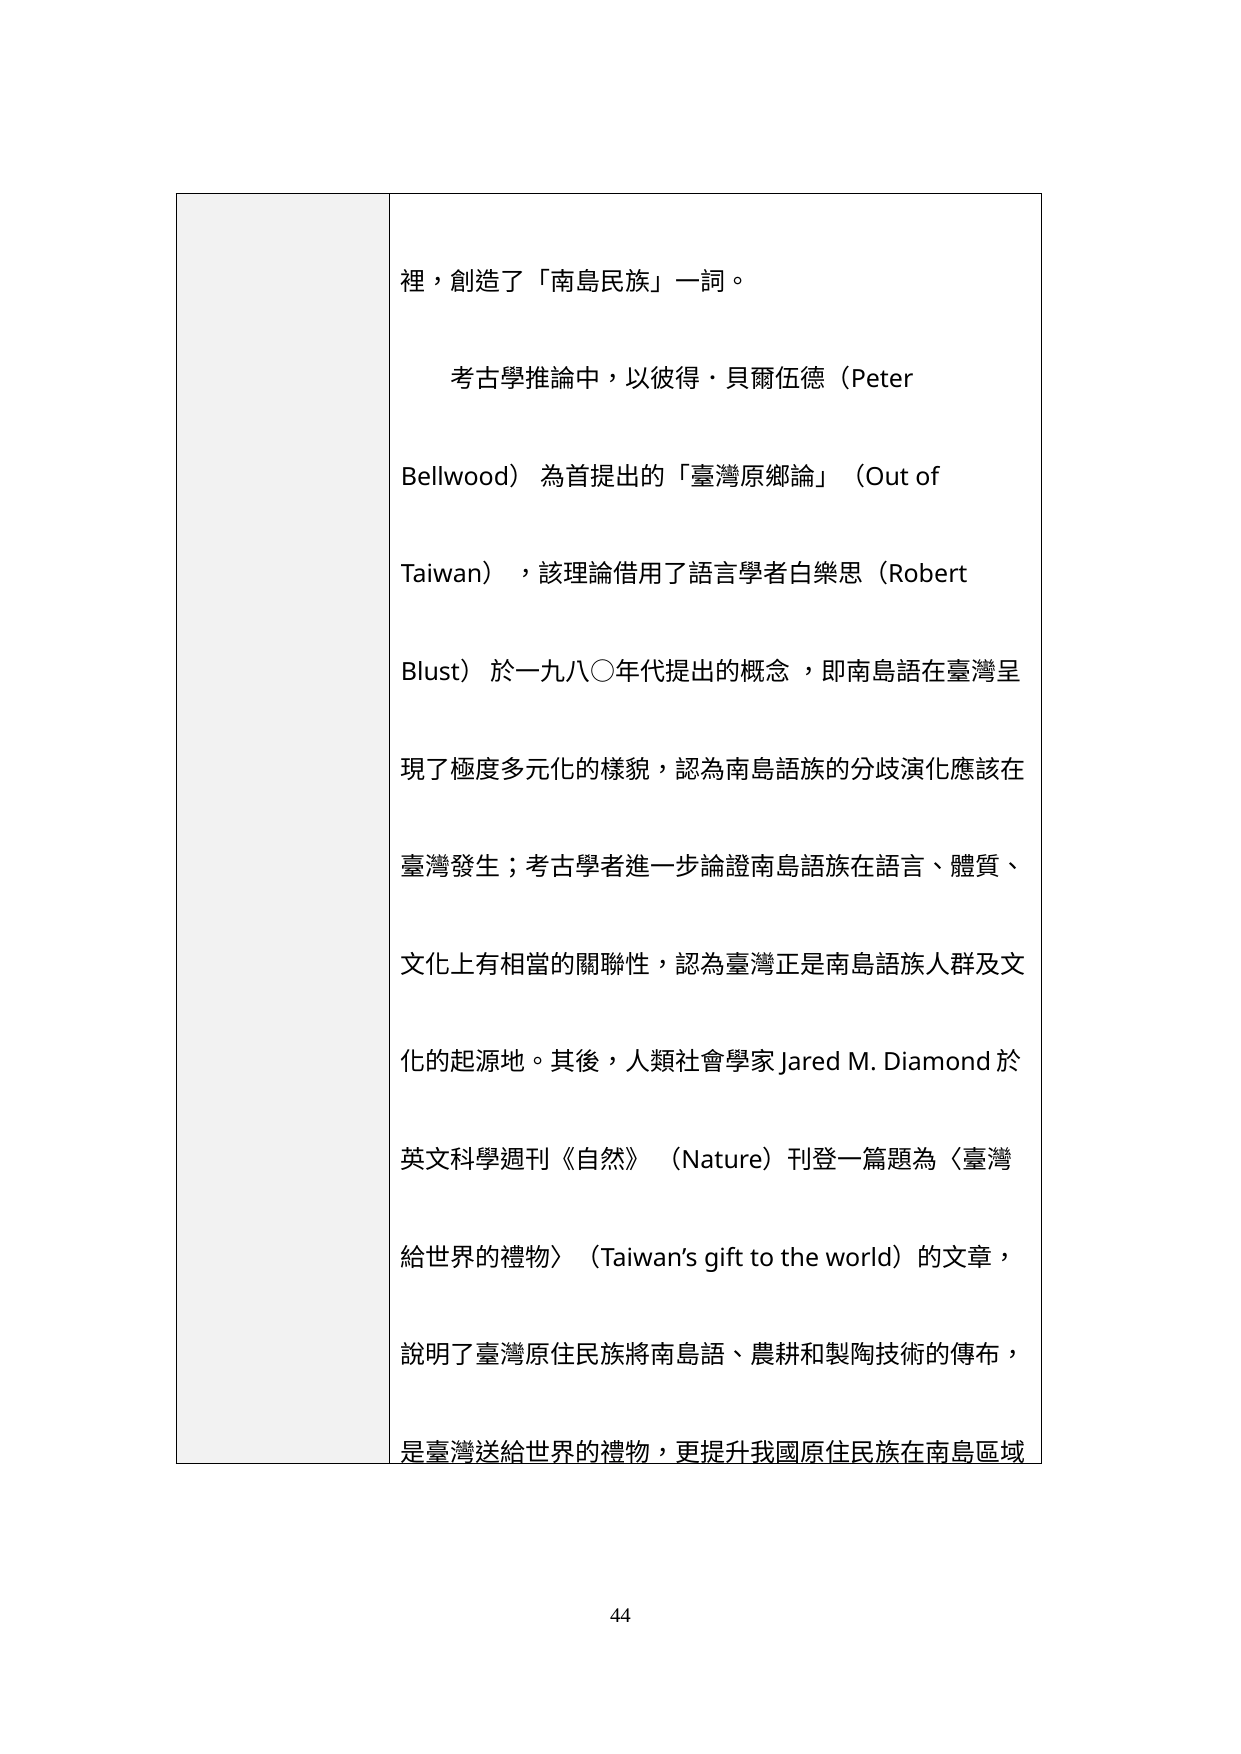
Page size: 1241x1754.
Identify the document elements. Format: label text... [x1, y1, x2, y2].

table_cell 裡，創造了「南島民族」一詞。 考古學推論中，以彼得．貝爾伍德（Peter Bellwood） 為首提出的「臺灣原鄉論」（Out of Taiwan） ，該理論借用了語言學者白樂思（Robert Blust） 於一九八○年代提出的概念 ，即南島語在臺灣呈現了極度多元化的樣貌，認為南島語族的分歧演化應該在臺灣發生；考古學者進一步論證南島語族在語言、體質、文化上有相當的關聯性，認為臺灣正是南島語族人群及文化的起源地。其後，人類社會學家Jared M. Diamond於英文科學週刊《自然》 （Nature）刊登一篇題為〈臺灣給世界的禮物〉（Taiwan’s gift to the world）的文章，說明了臺灣原住民族將南島語、農耕和製陶技術的傳布，是臺灣送給世界的禮物，更提升我國原住民族在南島區域 [390, 194, 1041, 1463]
table_cell [177, 194, 389, 1463]
